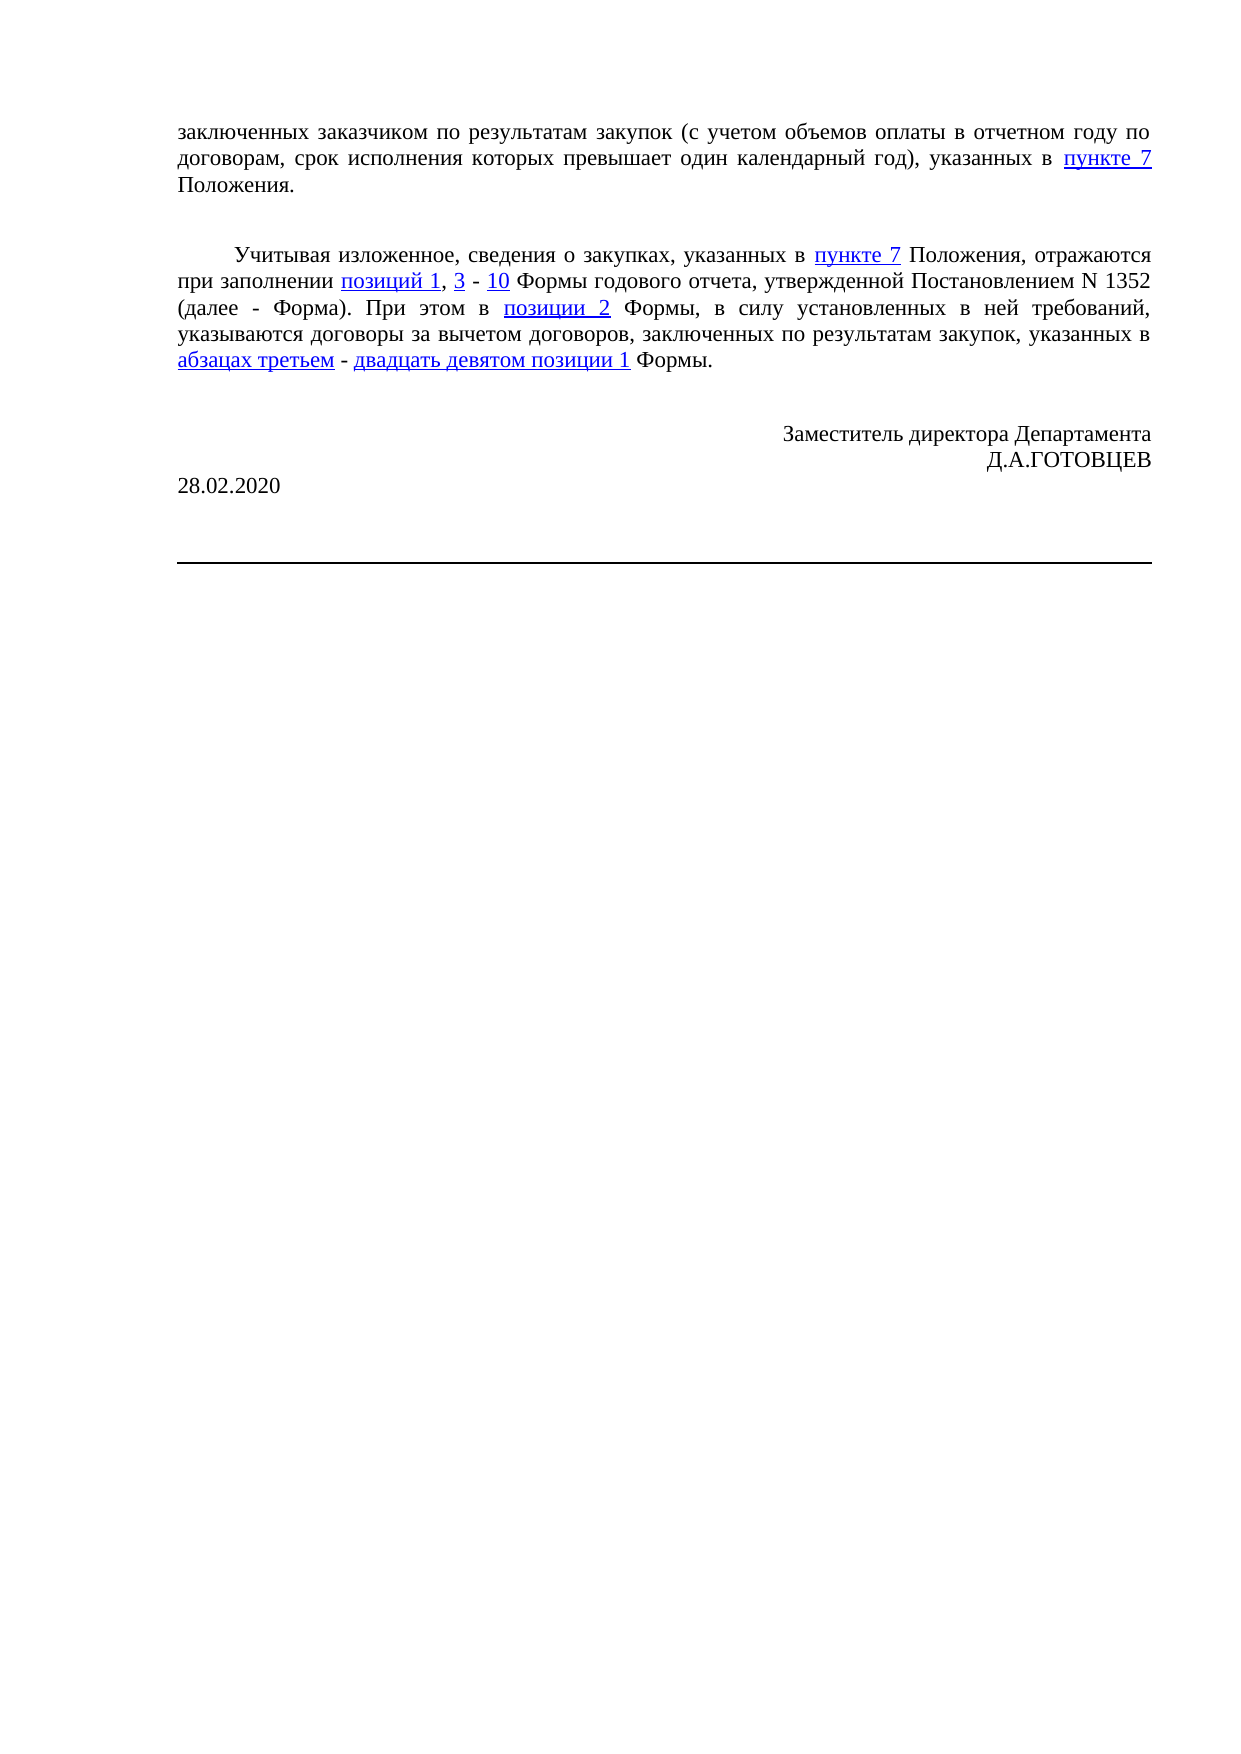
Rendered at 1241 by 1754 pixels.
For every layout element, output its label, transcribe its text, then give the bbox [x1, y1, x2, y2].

text Заместитель директора Департамента [177, 420, 1152, 446]
text заключенных заказчиком по результатам закупок (с учетом объемов оплаты в отчетном году по договорам, срок исполнения которых превышает один календарный год), указанных в пункте 7 Положения. [177, 118, 1152, 197]
text Учитывая изложенное, сведения о закупках, указанных в пункте 7 Положения, отражаются при заполнении позиций 1, 3 - 10 Формы годового отчета, утвержденной Постановлением N 1352 (далее - Форма). При этом в позиции 2 Формы, в силу установленных в ней требований, указываются договоры за вычетом договоров, заключенных по результатам закупок, указанных в абзацах третьем - двадцать девятом позиции 1 Формы. [177, 241, 1152, 373]
text Д.А.ГОТОВЦЕВ [177, 446, 1152, 473]
text 28.02.2020 [177, 473, 1152, 499]
